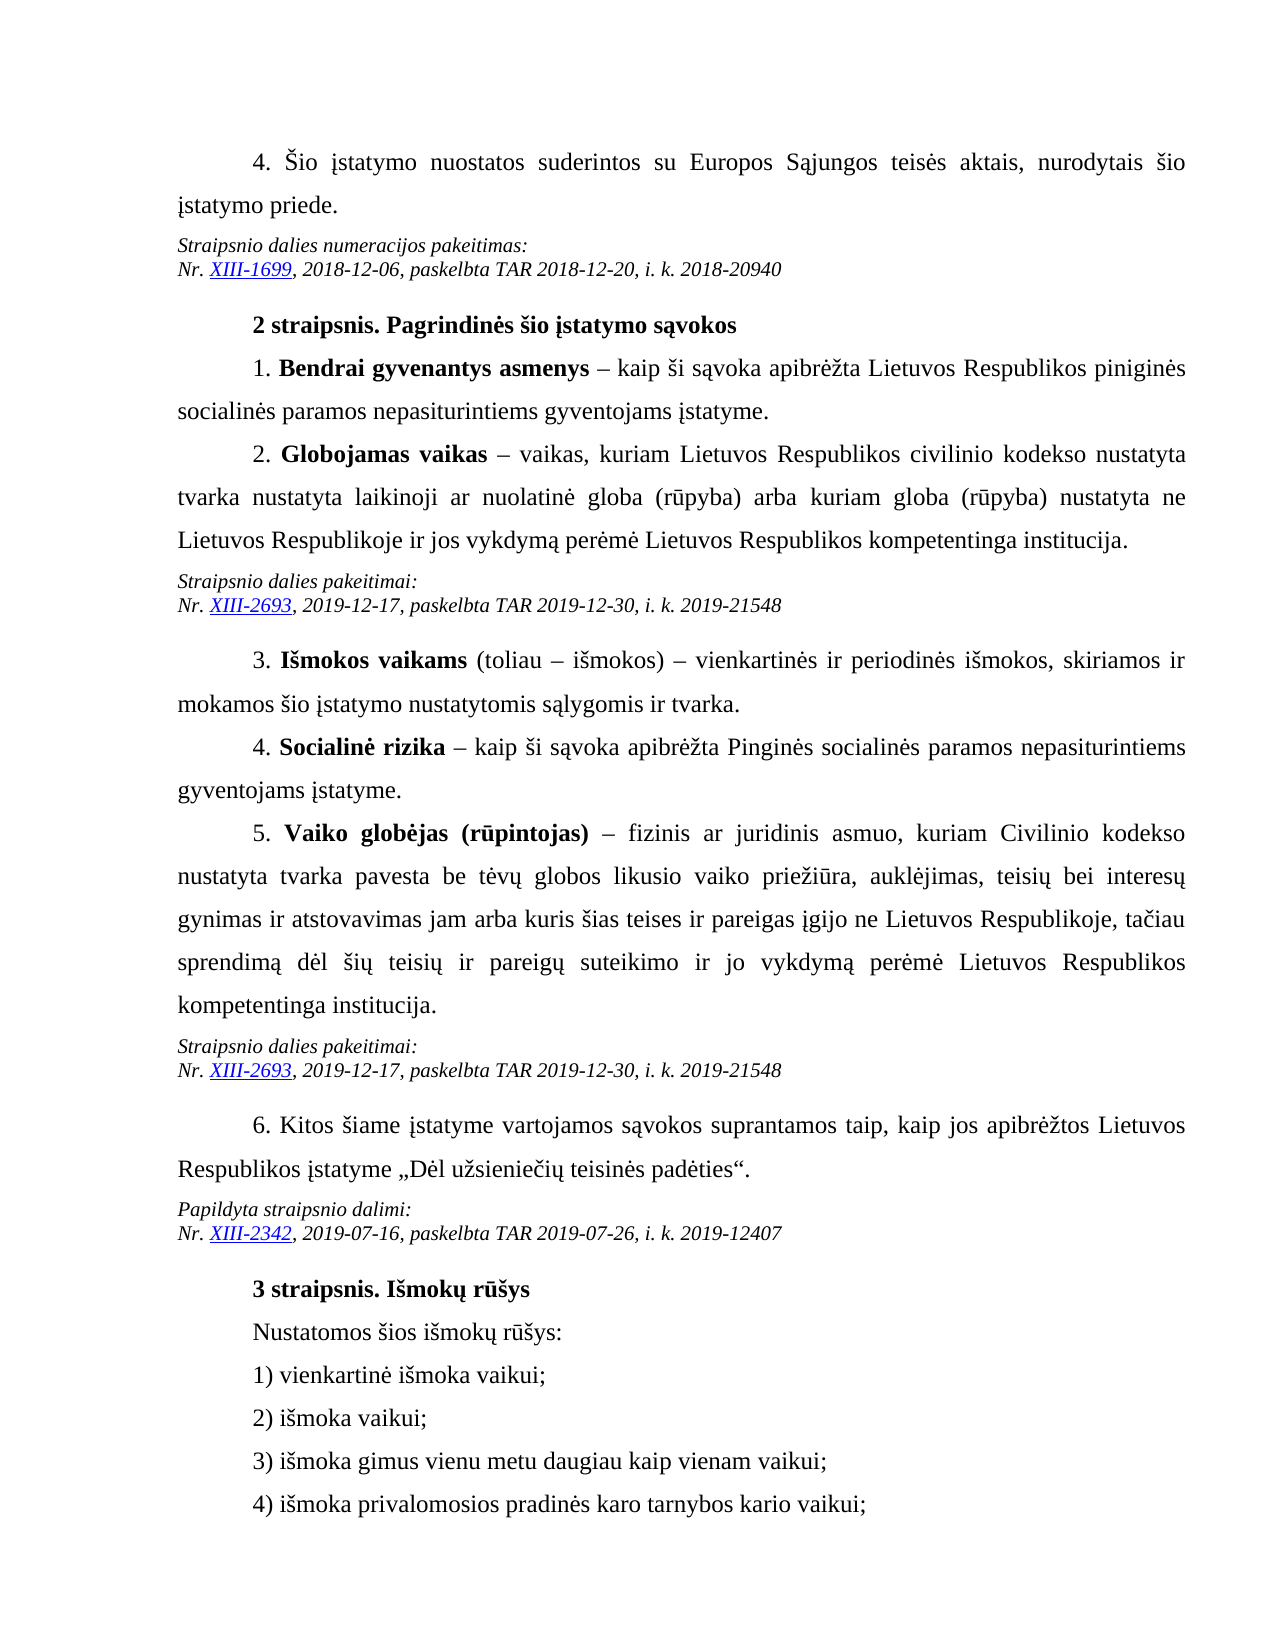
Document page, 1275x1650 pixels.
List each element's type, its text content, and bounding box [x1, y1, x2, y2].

text Papildyta straipsnio dalimi: [177, 1197, 1186, 1221]
text 1. Bendrai gyvenantys asmenys – kaip ši sąvoka apibrėžta Lietuvos Respublikos piniginės socialinės paramos nepasiturintiems gyventojams įstatyme. [177, 353, 1186, 425]
text 5. Vaiko globėjas (rūpintojas) – fizinis ar juridinis asmuo, kuriam Civilinio kodekso nustatyta tvarka pavesta be tėvų globos likusio vaiko priežiūra, auklėjimas, teisių bei interesų gynimas ir atstovavimas jam arba kuris šias teises ir pareigas įgijo ne Lietuvos Respublikoje, tačiau sprendimą dėl šių teisių ir pareigų suteikimo ir jo vykdymą perėmė Lietuvos Respublikos kompetentinga institucija. [177, 818, 1186, 1019]
text 1) vienkartinė išmoka vaikui; [177, 1360, 1186, 1389]
text 3) išmoka gimus vienu metu daugiau kaip vienam vaikui; [177, 1446, 1186, 1475]
text 2. Globojamas vaikas – vaikas, kuriam Lietuvos Respublikos civilinio kodekso nustatyta tvarka nustatyta laikinoji ar nuolatinė globa (rūpyba) arba kuriam globa (rūpyba) nustatyta ne Lietuvos Respublikoje ir jos vykdymą perėmė Lietuvos Respublikos kompetentinga institucija. [177, 439, 1186, 554]
text 4. Šio įstatymo nuostatos suderintos su Europos Sąjungos teisės aktais, nurodytais šio įstatymo priede. [177, 147, 1186, 219]
text 2) išmoka vaikui; [177, 1403, 1186, 1432]
text Nustatomos šios išmokų rūšys: [177, 1317, 1186, 1346]
text 4. Socialinė rizika – kaip ši sąvoka apibrėžta Pinginės socialinės paramos nepasiturintiems gyventojams įstatyme. [177, 732, 1186, 804]
text 4) išmoka privalomosios pradinės karo tarnybos kario vaikui; [177, 1489, 1186, 1518]
text Nr. XIII-1699, 2018-12-06, paskelbta TAR 2018-12-20, i. k. 2018-20940 [177, 257, 1186, 281]
text 6. Kitos šiame įstatyme vartojamos sąvokos suprantamos taip, kaip jos apibrėžtos Lietuvos Respublikos įstatyme „Dėl užsieniečių teisinės padėties“. [177, 1111, 1186, 1182]
text Nr. XIII-2693, 2019-12-17, paskelbta TAR 2019-12-30, i. k. 2019-21548 [177, 593, 1186, 617]
text 3. Išmokos vaikams (toliau – išmokos) – vienkartinės ir periodinės išmokos, skiriamos ir mokamos šio įstatymo nustatytomis sąlygomis ir tvarka. [177, 646, 1186, 717]
text Nr. XIII-2342, 2019-07-16, paskelbta TAR 2019-07-26, i. k. 2019-12407 [177, 1221, 1186, 1245]
text 2 straipsnis. Pagrindinės šio įstatymo sąvokos [177, 310, 1186, 339]
text Straipsnio dalies numeracijos pakeitimas: [177, 233, 1186, 257]
text Straipsnio dalies pakeitimai: [177, 1034, 1186, 1058]
text Straipsnio dalies pakeitimai: [177, 569, 1186, 593]
text 3 straipsnis. Išmokų rūšys [177, 1274, 1186, 1302]
text Nr. XIII-2693, 2019-12-17, paskelbta TAR 2019-12-30, i. k. 2019-21548 [177, 1058, 1186, 1082]
